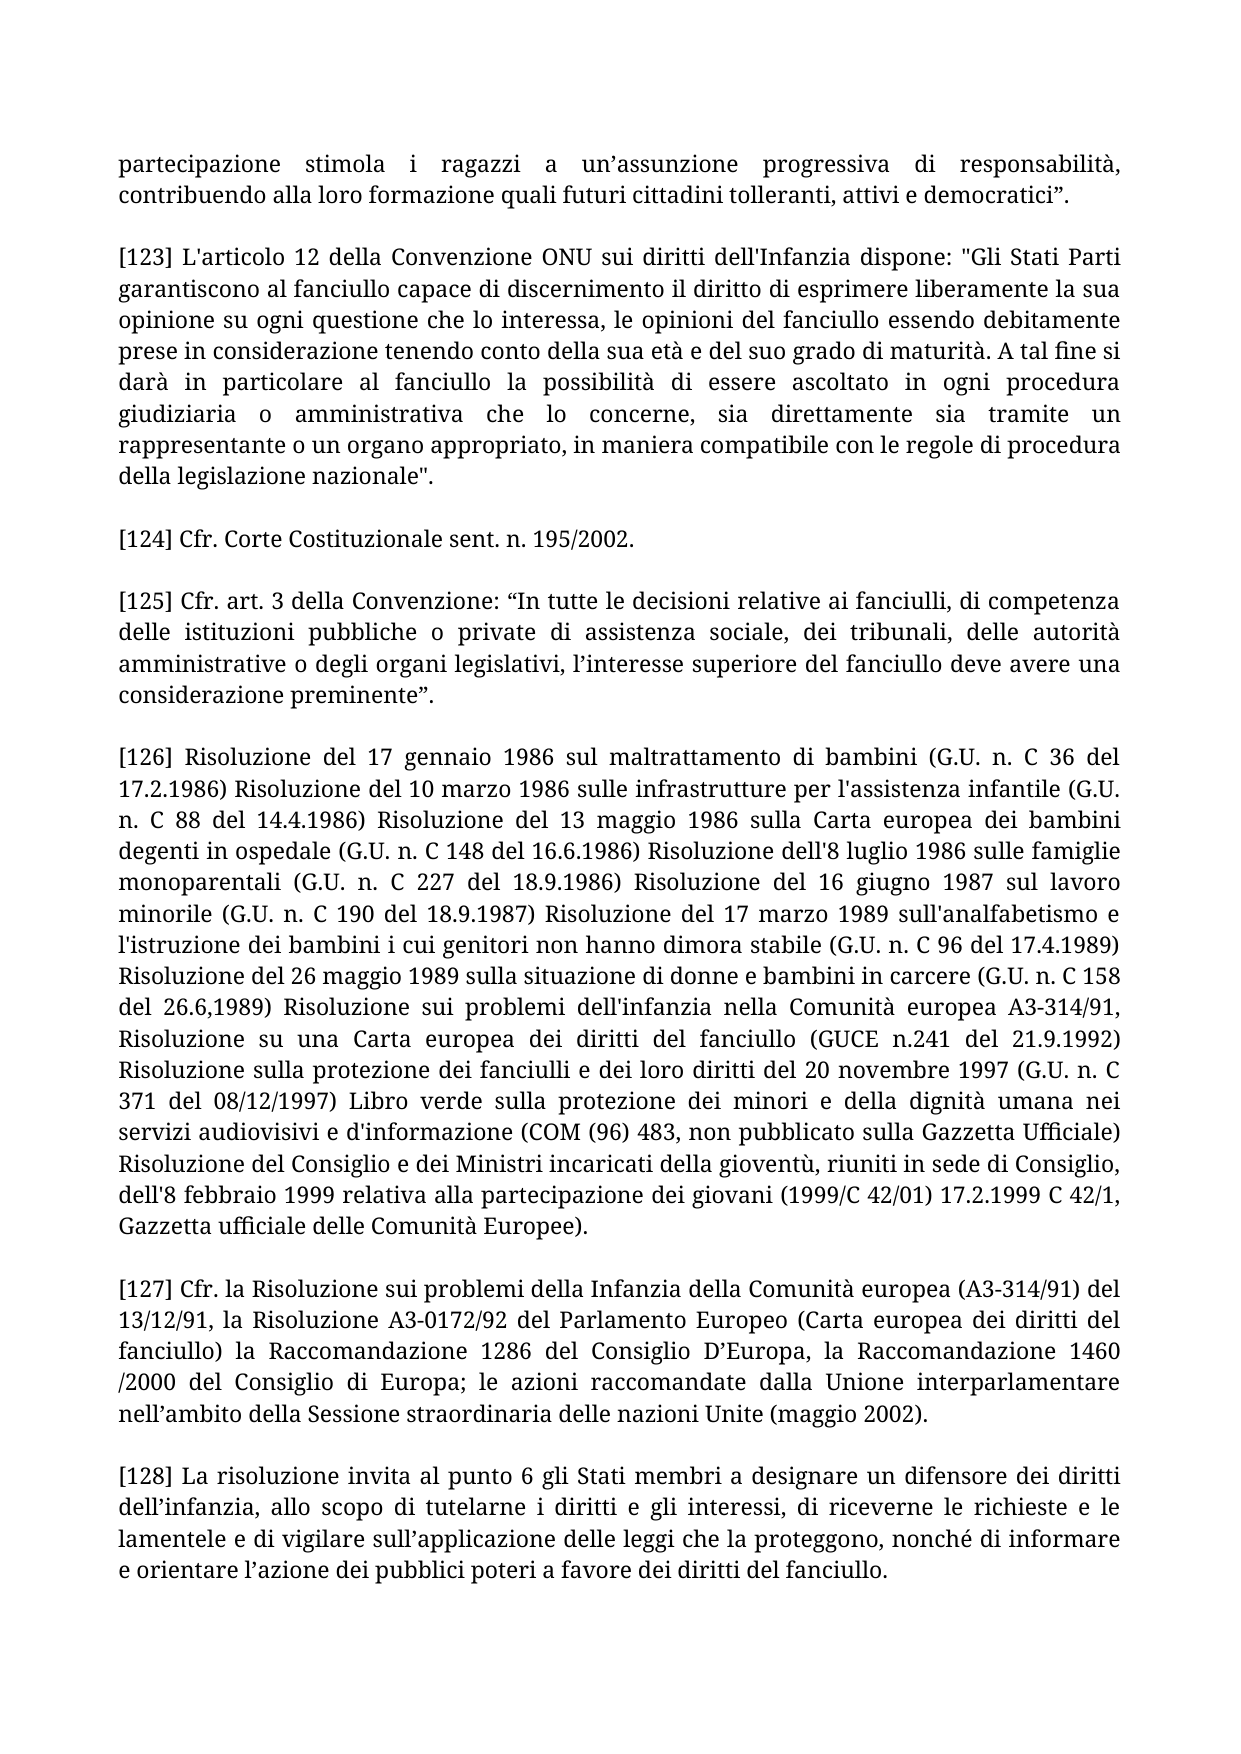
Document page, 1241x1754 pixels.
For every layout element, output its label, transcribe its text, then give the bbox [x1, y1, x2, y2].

text [124] Cfr. Corte Costituzionale sent. n. 195/2002. [118, 523, 1122, 554]
text partecipazione stimola i ragazzi a un’assunzione progressiva di responsabilità, contribuendo alla loro formazione quali futuri cittadini tolleranti, attivi e democratici”. [118, 148, 1122, 210]
text [126] Risoluzione del 17 gennaio 1986 sul maltrattamento di bambini (G.U. n. C 36 del 17.2.1986) Risoluzione del 10 marzo 1986 sulle infrastrutture per l'assistenza infantile (G.U. n. C 88 del 14.4.1986) Risoluzione del 13 maggio 1986 sulla Carta europea dei bambini degenti in ospedale (G.U. n. C 148 del 16.6.1986) Risoluzione dell'8 luglio 1986 sulle famiglie monoparentali (G.U. n. C 227 del 18.9.1986) Risoluzione del 16 giugno 1987 sul lavoro minorile (G.U. n. C 190 del 18.9.1987) Risoluzione del 17 marzo 1989 sull'analfabetismo e l'istruzione dei bambini i cui genitori non hanno dimora stabile (G.U. n. C 96 del 17.4.1989) Risoluzione del 26 maggio 1989 sulla situazione di donne e bambini in carcere (G.U. n. C 158 del 26.6,1989) Risoluzione sui problemi dell'infanzia nella Comunità europea A3-314/91, Risoluzione su una Carta europea dei diritti del fanciullo (GUCE n.241 del 21.9.1992) Risoluzione sulla protezione dei fanciulli e dei loro diritti del 20 novembre 1997 (G.U. n. C 371 del 08/12/1997) Libro verde sulla protezione dei minori e della dignità umana nei servizi audiovisivi e d'informazione (COM (96) 483, non pubblicato sulla Gazzetta Ufficiale) Risoluzione del Consiglio e dei Ministri incaricati della gioventù, riuniti in sede di Consiglio, dell'8 febbraio 1999 relativa alla partecipazione dei giovani (1999/C 42/01) 17.2.1999 C 42/1, Gazzetta ufficiale delle Comunità Europee). [118, 741, 1122, 1241]
text [123] L'articolo 12 della Convenzione ONU sui diritti dell'Infanzia dispone: "Gli Stati Parti garantiscono al fanciullo capace di discernimento il diritto di esprimere liberamente la sua opinione su ogni questione che lo interessa, le opinioni del fanciullo essendo debitamente prese in considerazione tenendo conto della sua età e del suo grado di maturità. A tal fine si darà in particolare al fanciullo la possibilità di essere ascoltato in ogni procedura giudiziaria o amministrativa che lo concerne, sia direttamente sia tramite un rappresentante o un organo appropriato, in maniera compatibile con le regole di procedura della legislazione nazionale". [118, 241, 1122, 491]
text [125] Cfr. art. 3 della Convenzione: “In tutte le decisioni relative ai fanciulli, di competenza delle istituzioni pubbliche o private di assistenza sociale, dei tribunali, delle autorità amministrative o degli organi legislativi, l’interesse superiore del fanciullo deve avere una considerazione preminente”. [118, 585, 1122, 710]
text [127] Cfr. la Risoluzione sui problemi della Infanzia della Comunità europea (A3-314/91) del 13/12/91, la Risoluzione A3-0172/92 del Parlamento Europeo (Carta europea dei diritti del fanciullo) la Raccomandazione 1286 del Consiglio D’Europa, la Raccomandazione 1460 /2000 del Consiglio di Europa; le azioni raccomandate dalla Unione interparlamentare nell’ambito della Sessione straordinaria delle nazioni Unite (maggio 2002). [118, 1273, 1122, 1429]
text [128] La risoluzione invita al punto 6 gli Stati membri a designare un difensore dei diritti dell’infanzia, allo scopo di tutelarne i diritti e gli interessi, di riceverne le richieste e le lamentele e di vigilare sull’applicazione delle leggi che la proteggono, nonché di informare e orientare l’azione dei pubblici poteri a favore dei diritti del fanciullo. [118, 1460, 1122, 1585]
